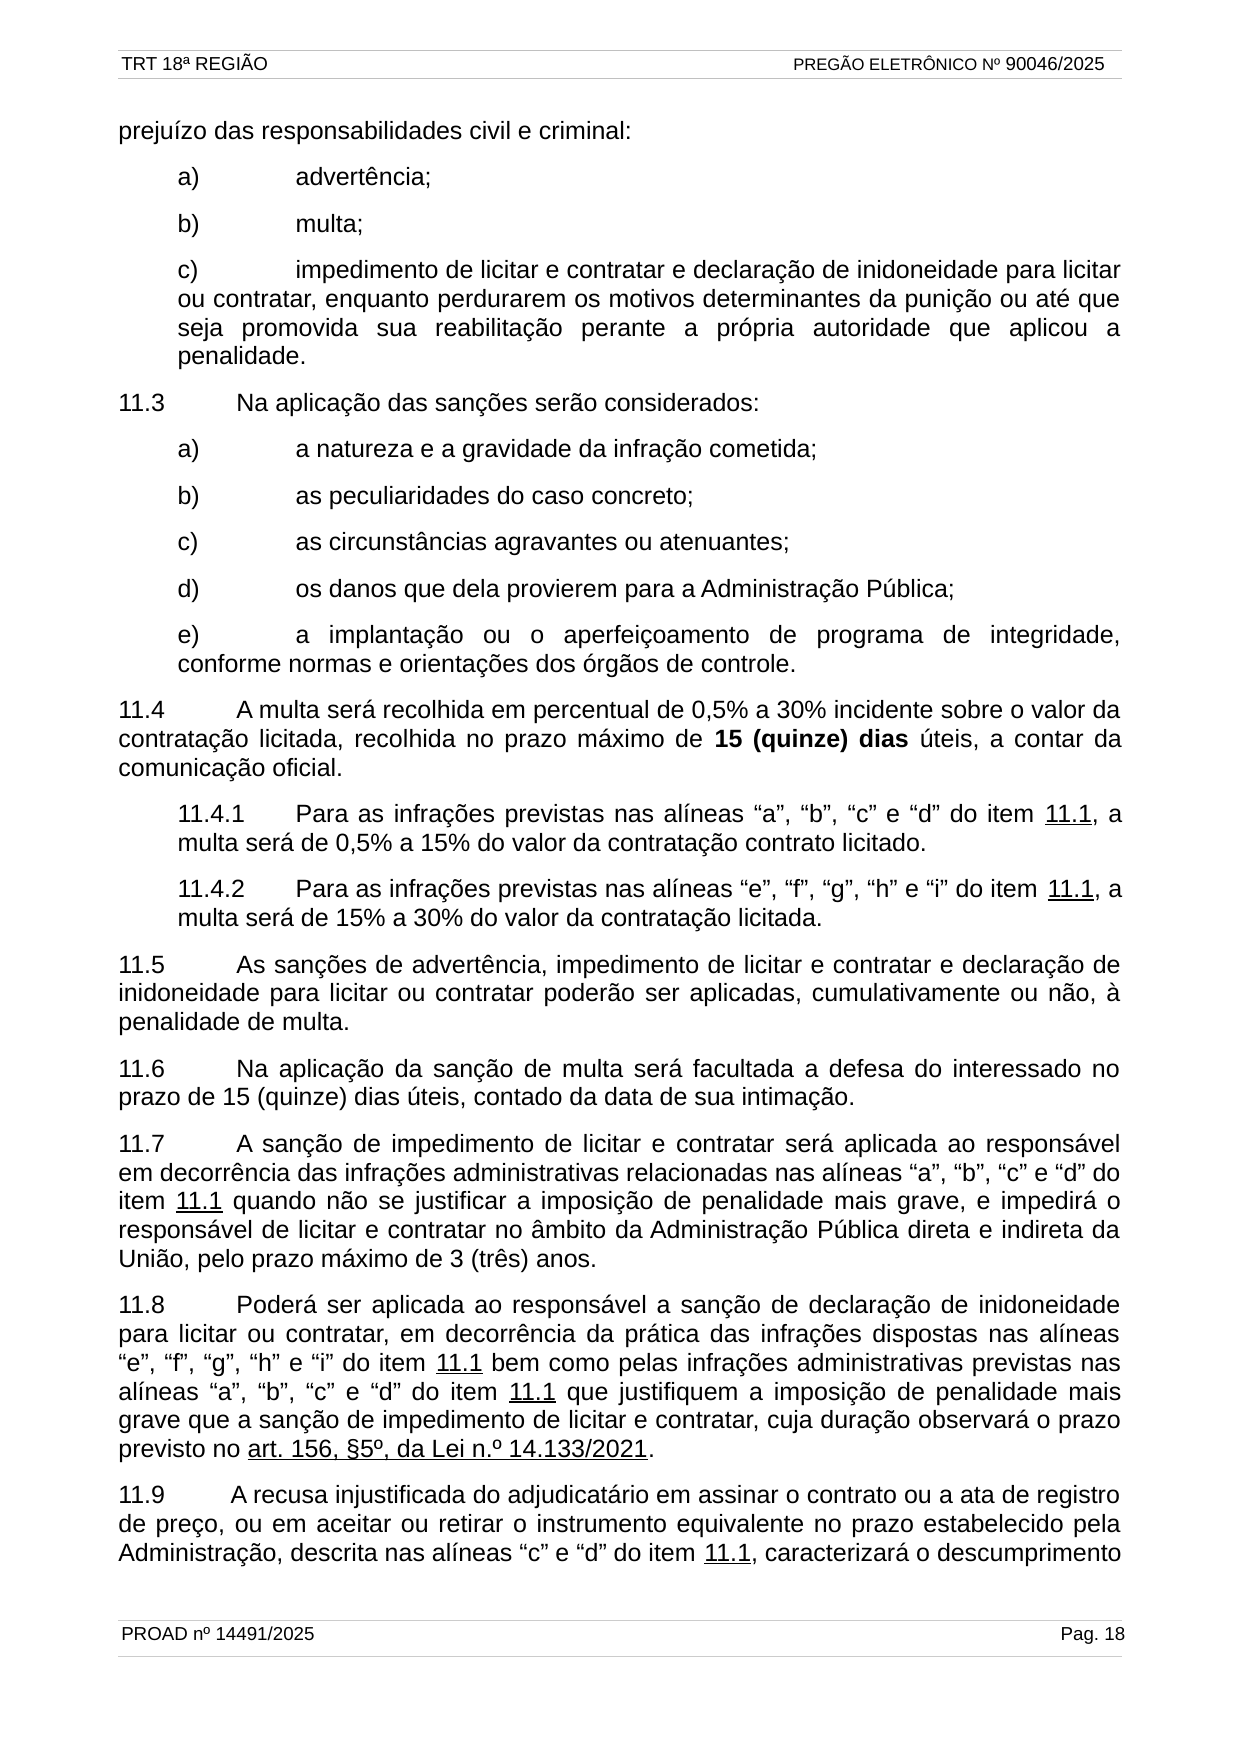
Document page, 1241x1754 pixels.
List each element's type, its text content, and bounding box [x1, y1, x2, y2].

text 11.9 A recusa injustificada do adjudicatário em assinar o contrato ou a ata de registro de preço, ou em aceitar ou retirar o instrumento equivalente no prazo estabelecido pela Administração, descrita nas alíneas “c” e “d” do item 11.1, caracterizará o descumprimento [118, 1480, 1122, 1567]
text 11.8 Poderá ser aplicada ao responsável a sanção de declaração de inidoneidade para licitar ou contratar, em decorrência da prática das infrações dispostas nas alíneas “e”, “f”, “g”, “h” e “i” do item 11.1 bem como pelas infrações administrativas previstas nas alíneas “a”, “b”, “c” e “d” do item 11.1 que justifiquem a imposição de penalidade mais grave que a sanção de impedimento de licitar e contratar, cuja duração observará o prazo previsto no art. 156, §5º, da Lei n.º 14.133/2021. [118, 1290, 1122, 1463]
text e) a implantação ou o aperfeiçoamento de programa de integridade, conforme normas e orientações dos órgãos de controle. [177, 620, 1122, 677]
text 11.7 A sanção de impedimento de licitar e contratar será aplicada ao responsável em decorrência das infrações administrativas relacionadas nas alíneas “a”, “b”, “c” e “d” do item 11.1 quando não se justificar a imposição de penalidade mais grave, e impedirá o responsável de licitar e contratar no âmbito da Administração Pública direta e indireta da União, pelo prazo máximo de 3 (três) anos. [118, 1129, 1122, 1272]
text 11.4 A multa será recolhida em percentual de 0,5% a 30% incidente sobre o valor da contratação licitada, recolhida no prazo máximo de 15 (quinze) dias úteis, a contar da comunicação oficial. [118, 695, 1122, 781]
text a) advertência; [177, 162, 1122, 191]
text 11.6 Na aplicação da sanção de multa será facultada a defesa do interessado no prazo de 15 (quinze) dias úteis, contado da data de sua intimação. [118, 1053, 1122, 1111]
text 11.5 As sanções de advertência, impedimento de licitar e contratar e declaração de inidoneidade para licitar ou contratar poderão ser aplicadas, cumulativamente ou não, à penalidade de multa. [118, 949, 1122, 1036]
text 11.3 Na aplicação das sanções serão considerados: [118, 388, 1122, 416]
text c) as circunstâncias agravantes ou atenuantes; [177, 527, 1122, 556]
text prejuízo das responsabilidades civil e criminal: [118, 116, 1122, 144]
text b) multa; [177, 208, 1122, 237]
text 11.4.2 Para as infrações previstas nas alíneas “e”, “f”, “g”, “h” e “i” do item 11.1, a multa será de 15% a 30% do valor da contratação licitada. [177, 874, 1122, 932]
text c) impedimento de licitar e contratar e declaração de inidoneidade para licitar ou contratar, enquanto perdurarem os motivos determinantes da punição ou até que seja promovida sua reabilitação perante a própria autoridade que aplicou a penalidade. [177, 255, 1122, 370]
text b) as peculiaridades do caso concreto; [177, 481, 1122, 509]
text a) a natureza e a gravidade da infração cometida; [177, 434, 1122, 463]
text 11.4.1 Para as infrações previstas nas alíneas “a”, “b”, “c” e “d” do item 11.1, a multa será de 0,5% a 15% do valor da contratação contrato licitado. [177, 799, 1122, 857]
text d) os danos que dela provierem para a Administração Pública; [177, 573, 1122, 602]
